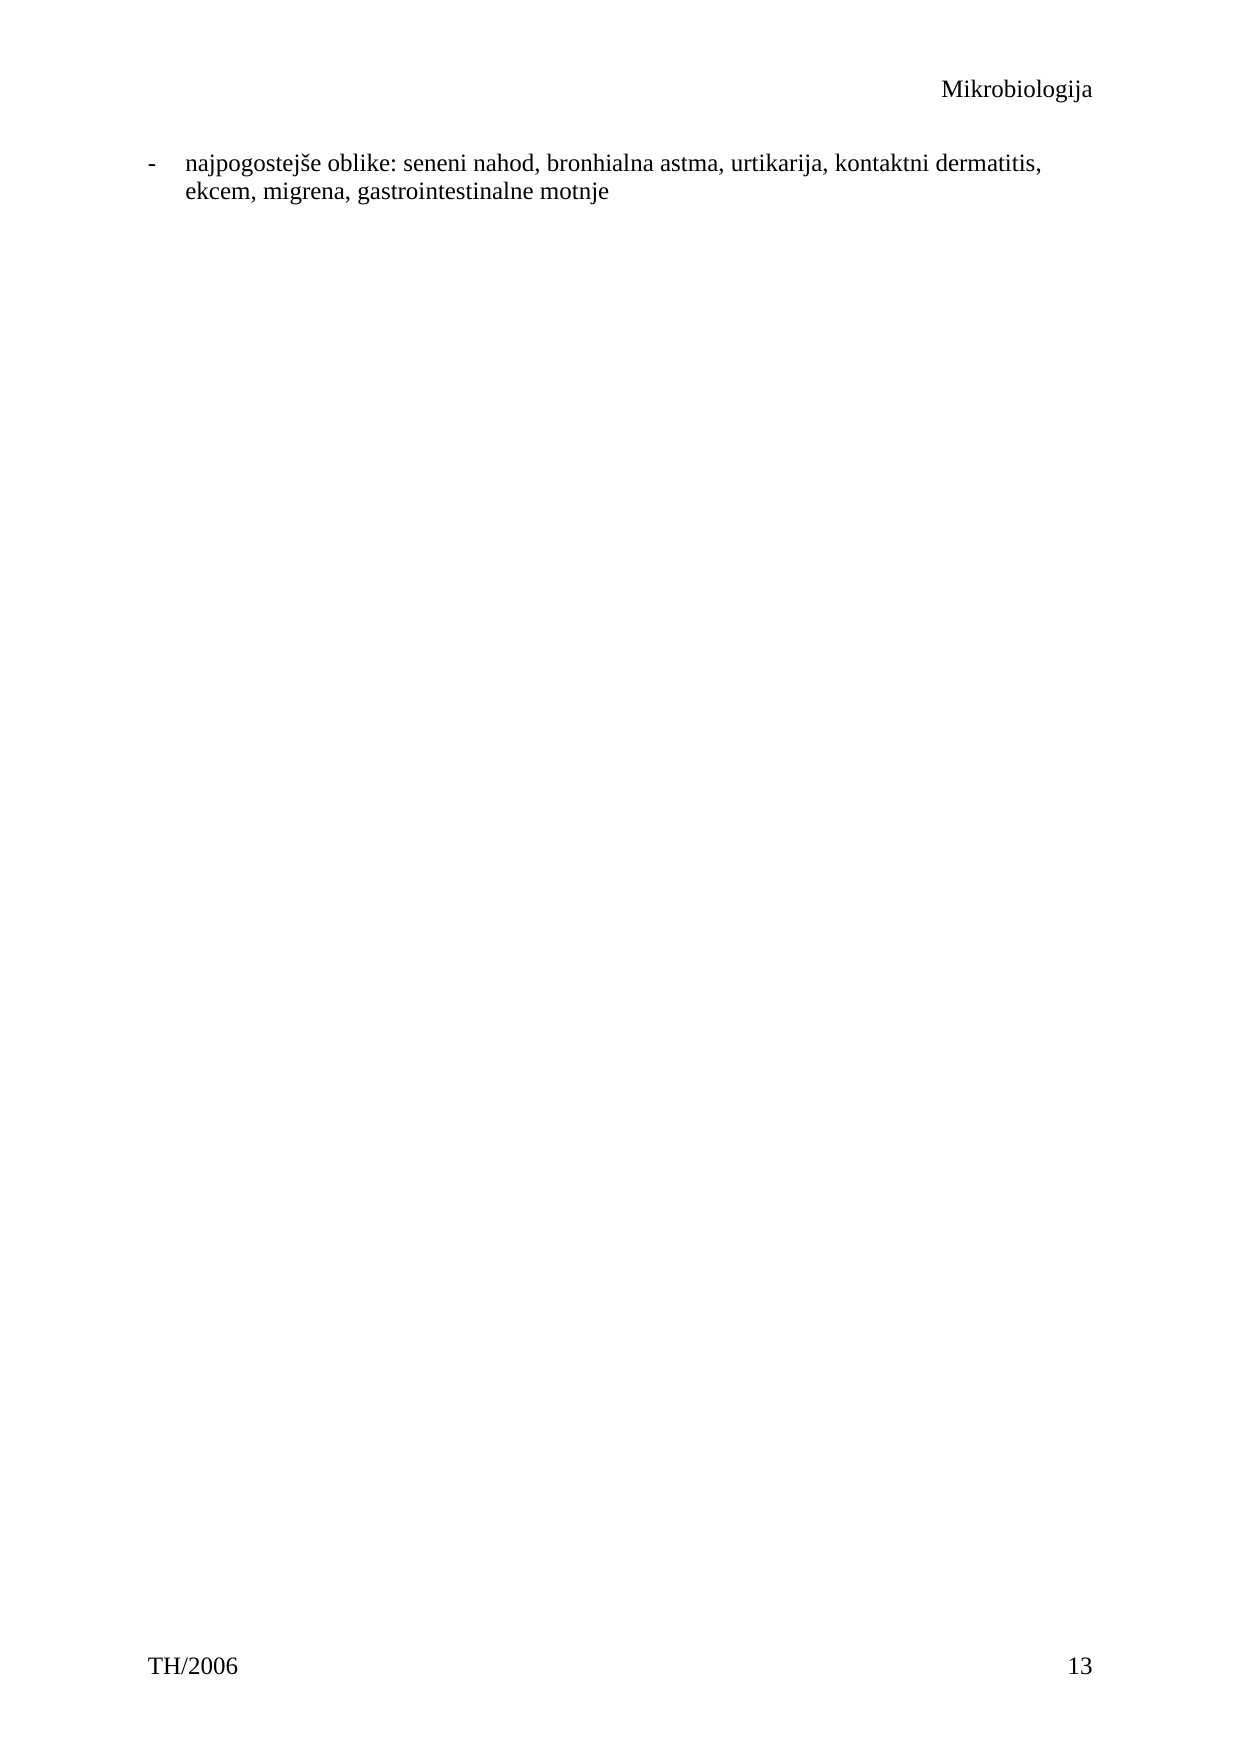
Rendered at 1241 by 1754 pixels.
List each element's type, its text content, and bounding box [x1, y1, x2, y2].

list najpogostejše oblike: seneni nahod, bronhialna astma, urtikarija, kontaktni dermatitis, ekcem, migrena, gastrointestinalne motnje [148, 148, 1092, 205]
